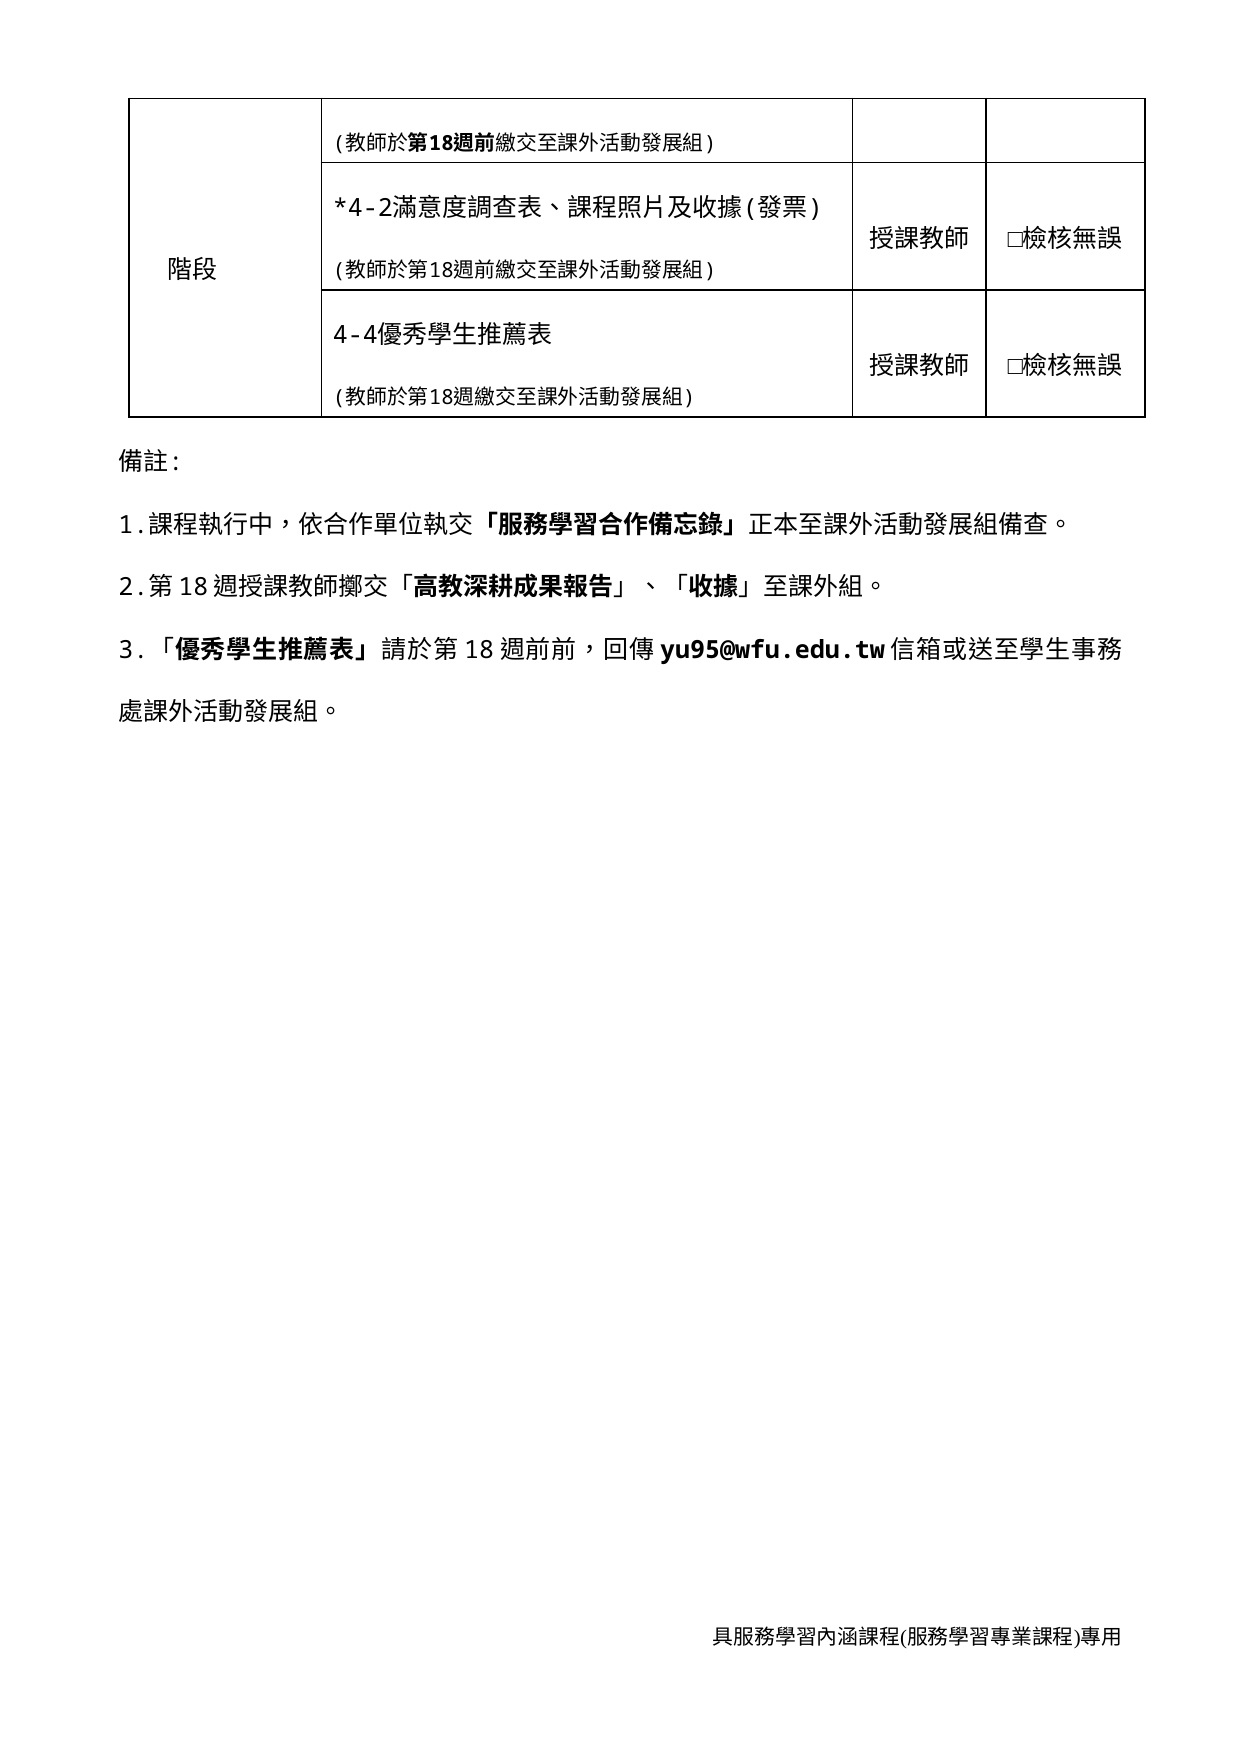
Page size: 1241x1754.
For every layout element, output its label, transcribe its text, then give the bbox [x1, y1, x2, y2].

table_cell 階段 [130, 99, 321, 416]
table_cell [853, 99, 985, 162]
text 備註: [118, 418, 1022, 481]
table_cell 4-4優秀學生推薦表 (教師於第18週繳交至課外活動發展組) [322, 291, 852, 416]
table_cell 授課教師 [853, 291, 985, 416]
table_cell (教師於第18週前繳交至課外活動發展組) [322, 99, 852, 162]
table_cell *4-2滿意度調查表、課程照片及收據(發票) (教師於第18週前繳交至課外活動發展組) [322, 163, 852, 289]
table_cell [987, 99, 1144, 162]
text 2.第18週授課教師擲交「高教深耕成果報告」、「收據」至課外組。 [118, 543, 1022, 606]
table_cell 授課教師 [853, 163, 985, 289]
table_cell □檢核無誤 [987, 163, 1144, 289]
text 1.課程執行中，依合作單位執交「服務學習合作備忘錄」正本至課外活動發展組備查。 [118, 481, 1063, 543]
text 3.「優秀學生推薦表」請於第18週前前，回傳yu95@wfu.edu.tw信箱或送至學生事務處課外活動發展組。 [118, 606, 1122, 731]
table_cell □檢核無誤 [987, 291, 1144, 416]
